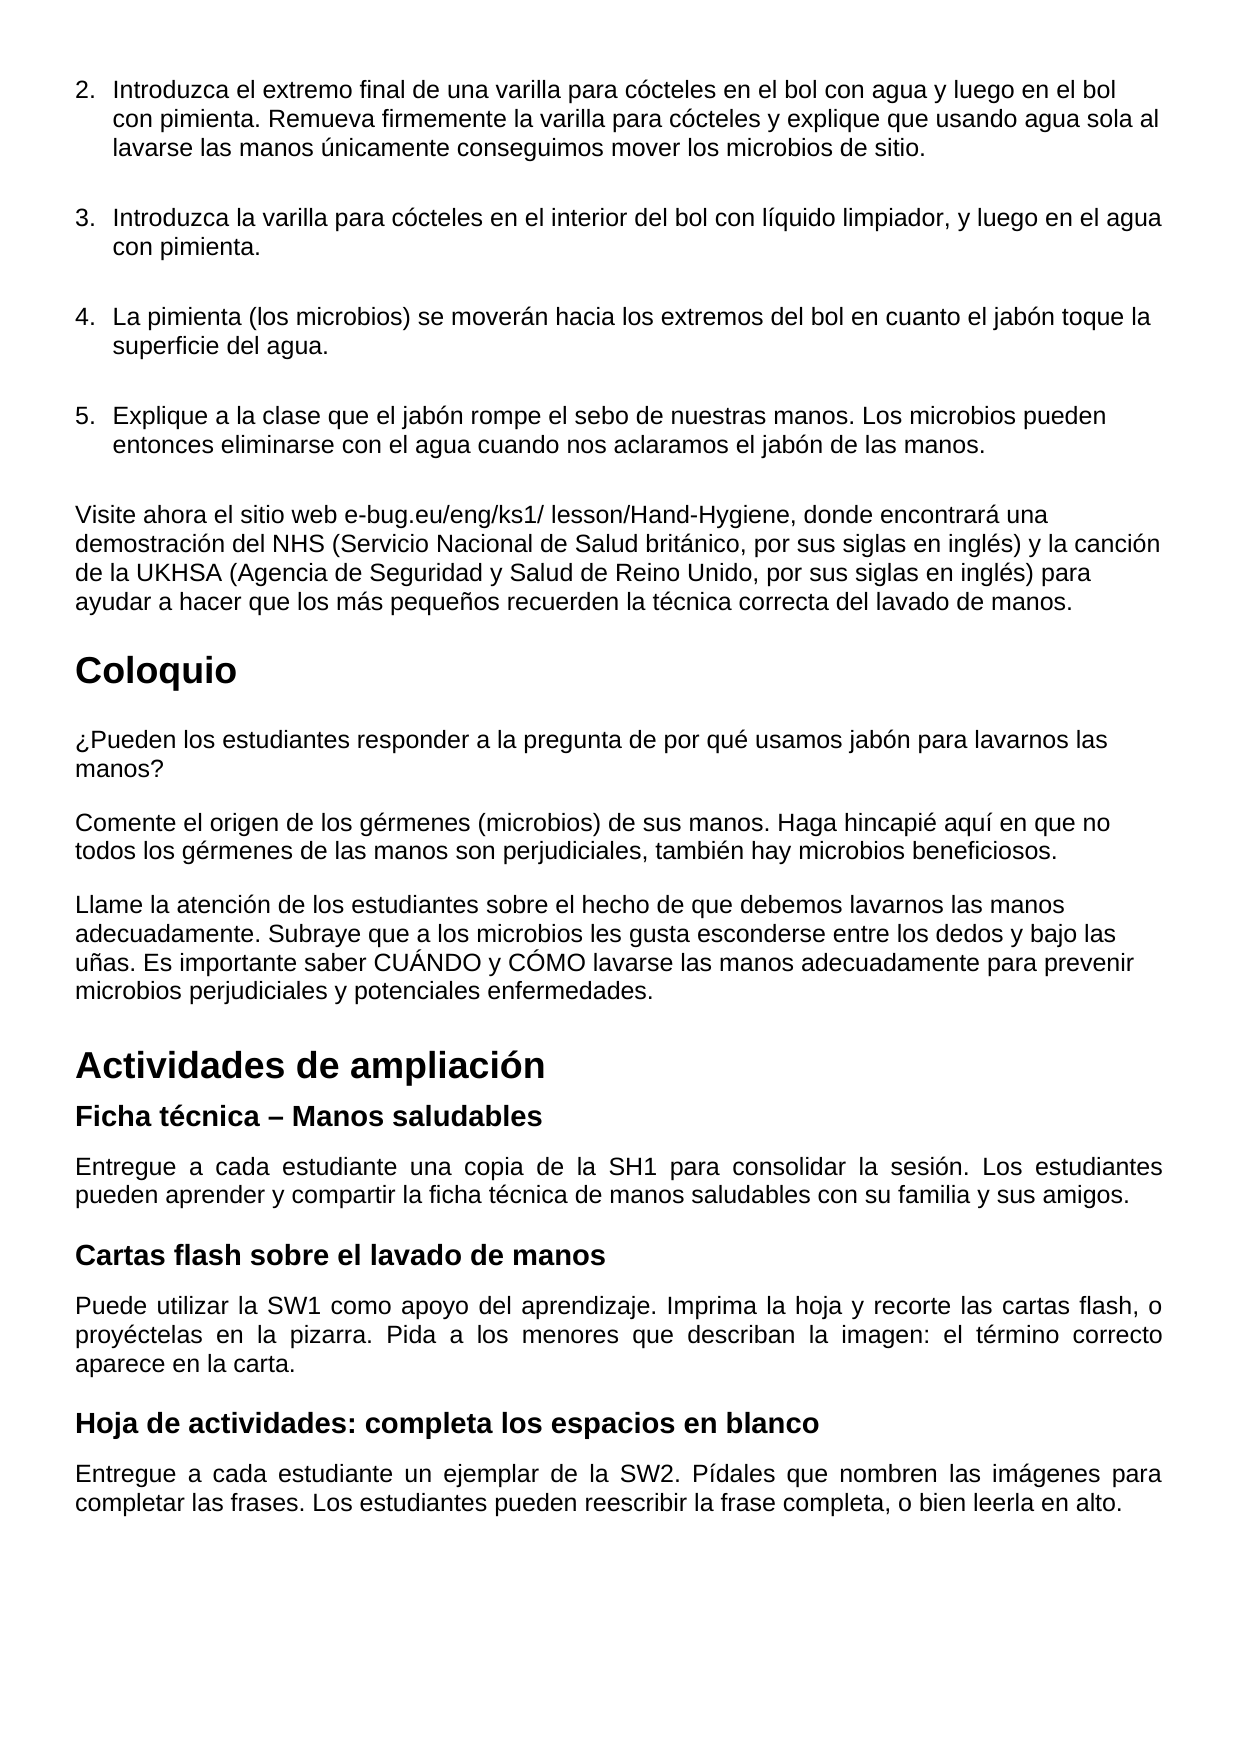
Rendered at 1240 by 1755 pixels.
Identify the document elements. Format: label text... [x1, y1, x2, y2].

list La pimienta (los microbios) se moverán hacia los extremos del bol en cuanto el jabón toque la superficie del agua. [75, 302, 1164, 359]
text Entregue a cada estudiante un ejemplar de la SW2. Pídales que nombren las imágenes para completar las frases. Los estudiantes pueden reescribir la frase completa, o bien leerla en alto. [75, 1459, 1164, 1517]
text Llame la atención de los estudiantes sobre el hecho de que debemos lavarnos las manos adecuadamente. Subraye que a los microbios les gusta esconderse entre los dedos y bajo las uñas. Es importante saber CUÁNDO y CÓMO lavarse las manos adecuadamente para prevenir microbios perjudiciales y potenciales enfermedades. [75, 890, 1164, 1005]
text Comente el origen de los gérmenes (microbios) de sus manos. Haga hincapié aquí en que no todos los gérmenes de las manos son perjudiciales, también hay microbios beneficiosos. [75, 807, 1164, 865]
list Explique a la clase que el jabón rompe el sebo de nuestras manos. Los microbios pueden entonces eliminarse con el agua cuando nos aclaramos el jabón de las manos. [75, 401, 1164, 459]
text Visite ahora el sitio web e-bug.eu/eng/ks1/ lesson/Hand-Hygiene, donde encontrará una demostración del NHS (Servicio Nacional de Salud británico, por sus siglas en inglés) y la canción de la UKHSA (Agencia de Seguridad y Salud de Reino Unido, por sus siglas en inglés) para ayudar a hacer que los más pequeños recuerden la técnica correcta del lavado de manos. [75, 500, 1164, 615]
subtitle Ficha técnica – Manos saludables [75, 1099, 1164, 1133]
subtitle Cartas flash sobre el lavado de manos [75, 1238, 1164, 1272]
subtitle Actividades de ampliación [75, 1043, 1164, 1086]
list Introduzca la varilla para cócteles en el interior del bol con líquido limpiador, y luego en el agua con pimienta. [75, 203, 1164, 260]
list Introduzca el extremo final de una varilla para cócteles en el bol con agua y luego en el bol con pimienta. Remueva firmemente la varilla para cócteles y explique que usando agua sola al lavarse las manos únicamente conseguimos mover los microbios de sitio. [75, 75, 1164, 161]
text Puede utilizar la SW1 como apoyo del aprendizaje. Imprima la hoja y recorte las cartas flash, o proyéctelas en la pizarra. Pida a los menores que describan la imagen: el término correcto aparece en la carta. [75, 1291, 1164, 1377]
text Entregue a cada estudiante una copia de la SH1 para consolidar la sesión. Los estudiantes pueden aprender y compartir la ficha técnica de manos saludables con su familia y sus amigos. [75, 1152, 1164, 1209]
text ¿Pueden los estudiantes responder a la pregunta de por qué usamos jabón para lavarnos las manos? [75, 725, 1164, 782]
subtitle Coloquio [75, 648, 1164, 691]
subtitle Hoja de actividades: completa los espacios en blanco [75, 1407, 1164, 1440]
